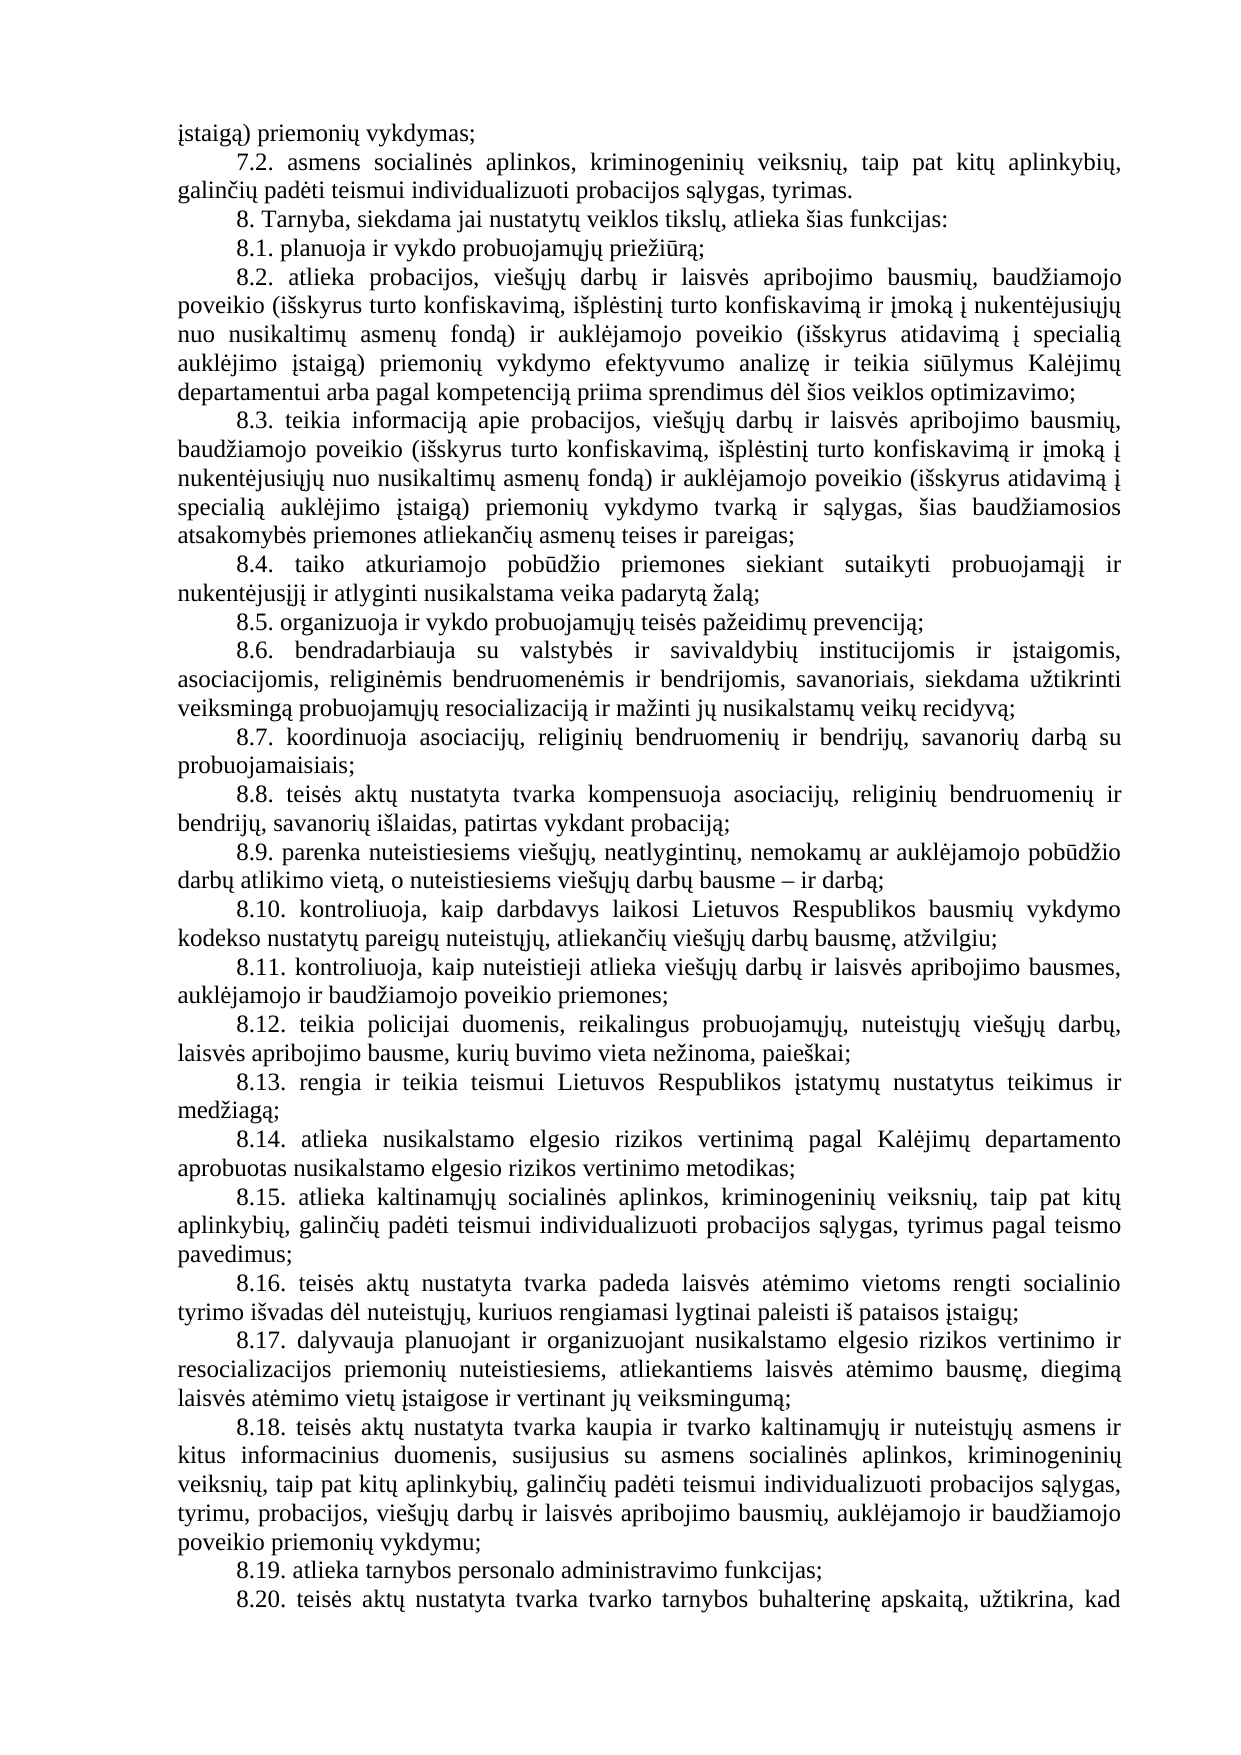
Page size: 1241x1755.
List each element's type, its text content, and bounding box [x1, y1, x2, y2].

text 8.1. planuoja ir vykdo probuojamųjų priežiūrą; [177, 233, 1122, 262]
text 8.9. parenka nuteistiesiems viešųjų, neatlygintinų, nemokamų ar auklėjamojo pobūdžio darbų atlikimo vietą, o nuteistiesiems viešųjų darbų bausme – ir darbą; [177, 837, 1122, 894]
text 8.19. atlieka tarnybos personalo administravimo funkcijas; [177, 1556, 1122, 1584]
text 8.5. organizuoja ir vykdo probuojamųjų teisės pažeidimų prevenciją; [177, 607, 1122, 636]
text 8.17. dalyvauja planuojant ir organizuojant nusikalstamo elgesio rizikos vertinimo ir resocializacijos priemonių nuteistiesiems, atliekantiems laisvės atėmimo bausmę, diegimą laisvės atėmimo vietų įstaigose ir vertinant jų veiksmingumą; [177, 1326, 1122, 1412]
text 8.16. teisės aktų nustatyta tvarka padeda laisvės atėmimo vietoms rengti socialinio tyrimo išvadas dėl nuteistųjų, kuriuos rengiamasi lygtinai paleisti iš pataisos įstaigų; [177, 1268, 1122, 1326]
text 8.10. kontroliuoja, kaip darbdavys laikosi Lietuvos Respublikos bausmių vykdymo kodekso nustatytų pareigų nuteistųjų, atliekančių viešųjų darbų bausmę, atžvilgiu; [177, 894, 1122, 952]
text 8.18. teisės aktų nustatyta tvarka kaupia ir tvarko kaltinamųjų ir nuteistųjų asmens ir kitus informacinius duomenis, susijusius su asmens socialinės aplinkos, kriminogeninių veiksnių, taip pat kitų aplinkybių, galinčių padėti teismui individualizuoti probacijos sąlygas, tyrimu, probacijos, viešųjų darbų ir laisvės apribojimo bausmių, auklėjamojo ir baudžiamojo poveikio priemonių vykdymu; [177, 1412, 1122, 1556]
text 8.6. bendradarbiauja su valstybės ir savivaldybių institucijomis ir įstaigomis, asociacijomis, religinėmis bendruomenėmis ir bendrijomis, savanoriais, siekdama užtikrinti veiksmingą probuojamųjų resocializaciją ir mažinti jų nusikalstamų veikų recidyvą; [177, 636, 1122, 722]
text 8.3. teikia informaciją apie probacijos, viešųjų darbų ir laisvės apribojimo bausmių, baudžiamojo poveikio (išskyrus turto konfiskavimą, išplėstinį turto konfiskavimą ir įmoką į nukentėjusiųjų nuo nusikaltimų asmenų fondą) ir auklėjamojo poveikio (išskyrus atidavimą į specialią auklėjimo įstaigą) priemonių vykdymo tvarką ir sąlygas, šias baudžiamosios atsakomybės priemones atliekančių asmenų teises ir pareigas; [177, 406, 1122, 549]
text 8.7. koordinuoja asociacijų, religinių bendruomenių ir bendrijų, savanorių darbą su probuojamaisiais; [177, 722, 1122, 779]
text 8.2. atlieka probacijos, viešųjų darbų ir laisvės apribojimo bausmių, baudžiamojo poveikio (išskyrus turto konfiskavimą, išplėstinį turto konfiskavimą ir įmoką į nukentėjusiųjų nuo nusikaltimų asmenų fondą) ir auklėjamojo poveikio (išskyrus atidavimą į specialią auklėjimo įstaigą) priemonių vykdymo efektyvumo analizę ir teikia siūlymus Kalėjimų departamentui arba pagal kompetenciją priima sprendimus dėl šios veiklos optimizavimo; [177, 262, 1122, 406]
text 8.15. atlieka kaltinamųjų socialinės aplinkos, kriminogeninių veiksnių, taip pat kitų aplinkybių, galinčių padėti teismui individualizuoti probacijos sąlygas, tyrimus pagal teismo pavedimus; [177, 1182, 1122, 1268]
text 8.4. taiko atkuriamojo pobūdžio priemones siekiant sutaikyti probuojamąjį ir nukentėjusįjį ir atlyginti nusikalstama veika padarytą žalą; [177, 549, 1122, 607]
text 8.14. atlieka nusikalstamo elgesio rizikos vertinimą pagal Kalėjimų departamento aprobuotas nusikalstamo elgesio rizikos vertinimo metodikas; [177, 1124, 1122, 1182]
text 8.11. kontroliuoja, kaip nuteistieji atlieka viešųjų darbų ir laisvės apribojimo bausmes, auklėjamojo ir baudžiamojo poveikio priemones; [177, 952, 1122, 1009]
text 8.20. teisės aktų nustatyta tvarka tvarko tarnybos buhalterinę apskaitą, užtikrina, kad [177, 1584, 1122, 1613]
text 8.8. teisės aktų nustatyta tvarka kompensuoja asociacijų, religinių bendruomenių ir bendrijų, savanorių išlaidas, patirtas vykdant probaciją; [177, 779, 1122, 837]
text įstaigą) priemonių vykdymas; [177, 118, 1122, 147]
text 7.2. asmens socialinės aplinkos, kriminogeninių veiksnių, taip pat kitų aplinkybių, galinčių padėti teismui individualizuoti probacijos sąlygas, tyrimas. [177, 147, 1122, 204]
text 8. Tarnyba, siekdama jai nustatytų veiklos tikslų, atlieka šias funkcijas: [177, 204, 1122, 233]
text 8.12. teikia policijai duomenis, reikalingus probuojamųjų, nuteistųjų viešųjų darbų, laisvės apribojimo bausme, kurių buvimo vieta nežinoma, paieškai; [177, 1009, 1122, 1067]
text 8.13. rengia ir teikia teismui Lietuvos Respublikos įstatymų nustatytus teikimus ir medžiagą; [177, 1067, 1122, 1124]
